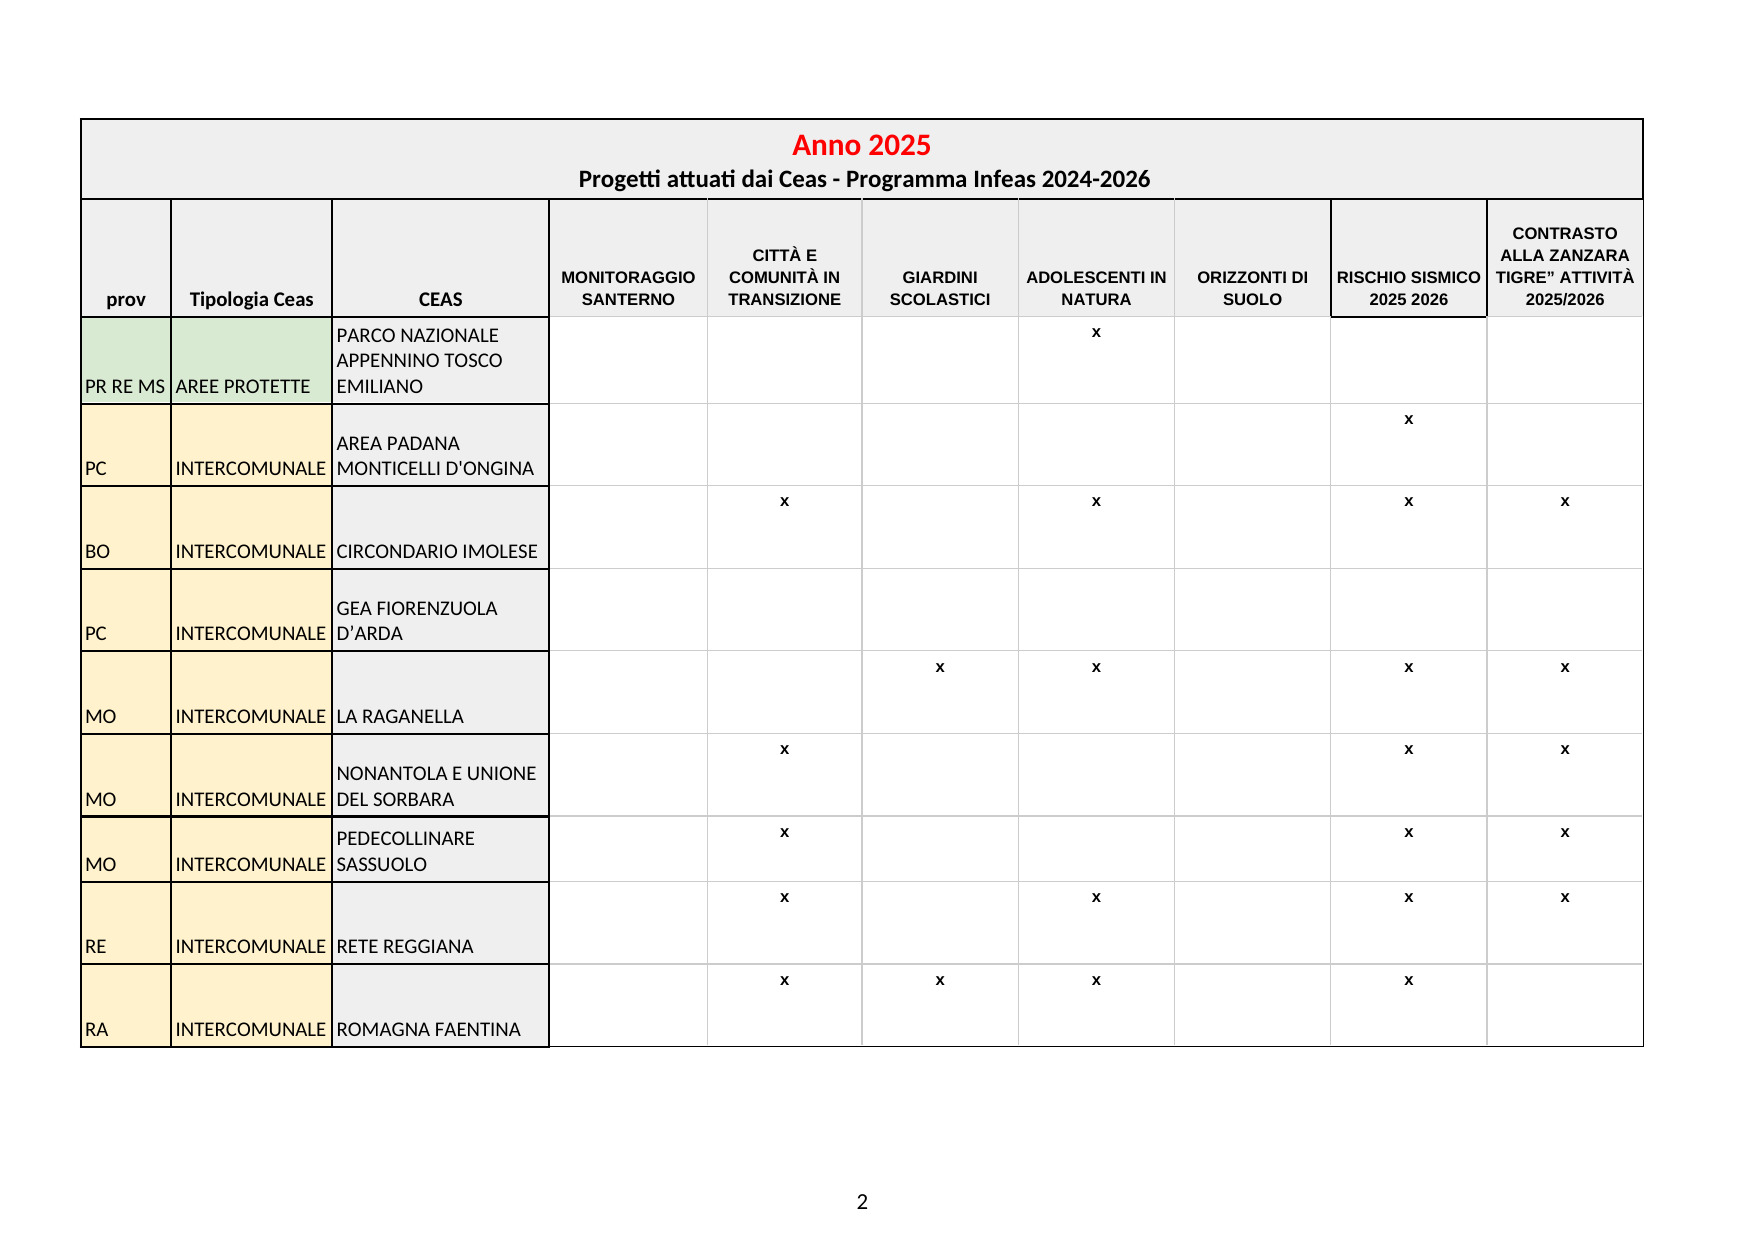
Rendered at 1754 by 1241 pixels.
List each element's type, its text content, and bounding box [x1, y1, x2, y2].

table_cell x [1488, 485, 1643, 568]
table_cell INTERCOMUNALE [172, 487, 331, 568]
table_cell x [708, 882, 861, 963]
table_cell GIARDINI SCOLASTICI [863, 200, 1018, 316]
table_cell x [1331, 965, 1487, 1046]
table_cell [1331, 569, 1486, 650]
table_cell [550, 817, 707, 881]
table_header Anno 2025 Progetti attuati dai Ceas - Programma Infeas 2024-2026 [82, 120, 1642, 198]
table_cell CONTRASTO ALLA ZANZARA TIGRE” ATTIVITÀ 2025/2026 [1488, 200, 1643, 316]
table_cell [1174, 965, 1331, 1046]
table_cell [1175, 569, 1330, 650]
table_cell [550, 404, 707, 485]
table_cell [550, 317, 707, 402]
table_cell [1019, 817, 1174, 881]
table_cell [1175, 882, 1330, 963]
table_cell INTERCOMUNALE [172, 652, 331, 733]
table_cell x [1019, 317, 1174, 402]
table_cell BO [82, 487, 170, 568]
table_cell [550, 486, 707, 568]
table_cell x [1331, 486, 1486, 568]
table_cell [1019, 569, 1174, 650]
table_cell INTERCOMUNALE [172, 818, 331, 881]
table_cell PR RE MS [82, 318, 170, 402]
table_cell x [1019, 486, 1174, 568]
table_cell x [1019, 651, 1174, 733]
table_cell x [707, 965, 862, 1046]
table_cell [863, 569, 1018, 650]
table_cell x [1331, 734, 1486, 815]
table_cell CITTÀ E COMUNITÀ IN TRANSIZIONE [708, 200, 861, 316]
table_cell [1175, 486, 1330, 568]
table_cell x [1331, 882, 1486, 963]
table_cell [550, 569, 707, 650]
table_cell x [1488, 733, 1643, 815]
table_cell x [1488, 815, 1643, 881]
table_cell [1175, 734, 1330, 815]
table_cell MONITORAGGIO SANTERNO [550, 200, 707, 316]
table_cell INTERCOMUNALE [172, 405, 331, 485]
table_cell x [708, 486, 861, 568]
table_cell x [1019, 882, 1174, 963]
table_cell x [863, 651, 1018, 733]
table_cell [863, 317, 1018, 402]
table_cell [1175, 817, 1330, 881]
table_cell [863, 817, 1018, 881]
table_cell [1488, 568, 1643, 650]
table_cell [708, 404, 861, 485]
table_cell MO [82, 818, 170, 881]
table_cell INTERCOMUNALE [172, 570, 331, 650]
table_cell GEA FIORENZUOLA D’ARDA [333, 570, 548, 650]
table_cell [708, 317, 861, 402]
table_cell ADOLESCENTI IN NATURA [1019, 200, 1174, 316]
table_cell x [1488, 650, 1643, 733]
table_cell INTERCOMUNALE [172, 735, 331, 815]
table_cell INTERCOMUNALE [172, 883, 331, 963]
table_cell x [1488, 881, 1643, 963]
table_cell [1019, 404, 1174, 485]
table_cell PEDECOLLINARE SASSUOLO [333, 818, 548, 881]
table_cell x [1018, 965, 1174, 1046]
table_cell ROMAGNA FAENTINA [333, 965, 548, 1046]
table_cell RA [82, 965, 170, 1046]
table_cell RETE REGGIANA [333, 883, 548, 963]
table_cell MO [82, 735, 170, 815]
table_cell [708, 651, 861, 733]
table_cell PARCO NAZIONALE APPENNINO TOSCO EMILIANO [333, 318, 548, 402]
table_cell x [862, 965, 1018, 1046]
table_cell [1175, 317, 1330, 402]
table_cell x [1331, 651, 1486, 733]
table_cell [1488, 316, 1643, 402]
table_cell [1175, 651, 1330, 733]
table_cell PC [82, 570, 170, 650]
table_cell [863, 486, 1018, 568]
table_cell prov [82, 200, 170, 316]
table_cell CEAS [333, 200, 548, 316]
table_cell AREA PADANA MONTICELLI D'ONGINA [333, 405, 548, 485]
table_cell AREE PROTETTE [172, 318, 331, 402]
table_cell x [1331, 817, 1486, 881]
table_cell PC [82, 405, 170, 485]
table_cell x [708, 734, 861, 815]
table_cell x [708, 817, 861, 881]
table_cell NONANTOLA E UNIONE DEL SORBARA [333, 735, 548, 815]
table_cell [1331, 318, 1486, 402]
table_cell [863, 882, 1018, 963]
table_cell [863, 734, 1018, 815]
table_cell RISCHIO SISMICO 2025 2026 [1332, 200, 1486, 316]
table_cell [550, 965, 707, 1046]
table_cell ORIZZONTI DI SUOLO [1175, 200, 1330, 316]
table_cell MO [82, 652, 170, 733]
table_cell x [1331, 404, 1486, 485]
table_cell INTERCOMUNALE [172, 965, 331, 1046]
table_cell Tipologia Ceas [172, 200, 331, 316]
table_cell LA RAGANELLA [333, 652, 548, 733]
table_cell [550, 734, 707, 815]
table_cell [863, 404, 1018, 485]
table_cell RE [82, 883, 170, 963]
table_cell [550, 651, 707, 733]
table_cell [1175, 404, 1330, 485]
table_cell [1019, 734, 1174, 815]
table_cell [550, 882, 707, 963]
table_cell [1488, 403, 1643, 485]
table_cell [708, 569, 861, 650]
table_cell [1487, 963, 1643, 1046]
table_cell CIRCONDARIO IMOLESE [333, 487, 548, 568]
